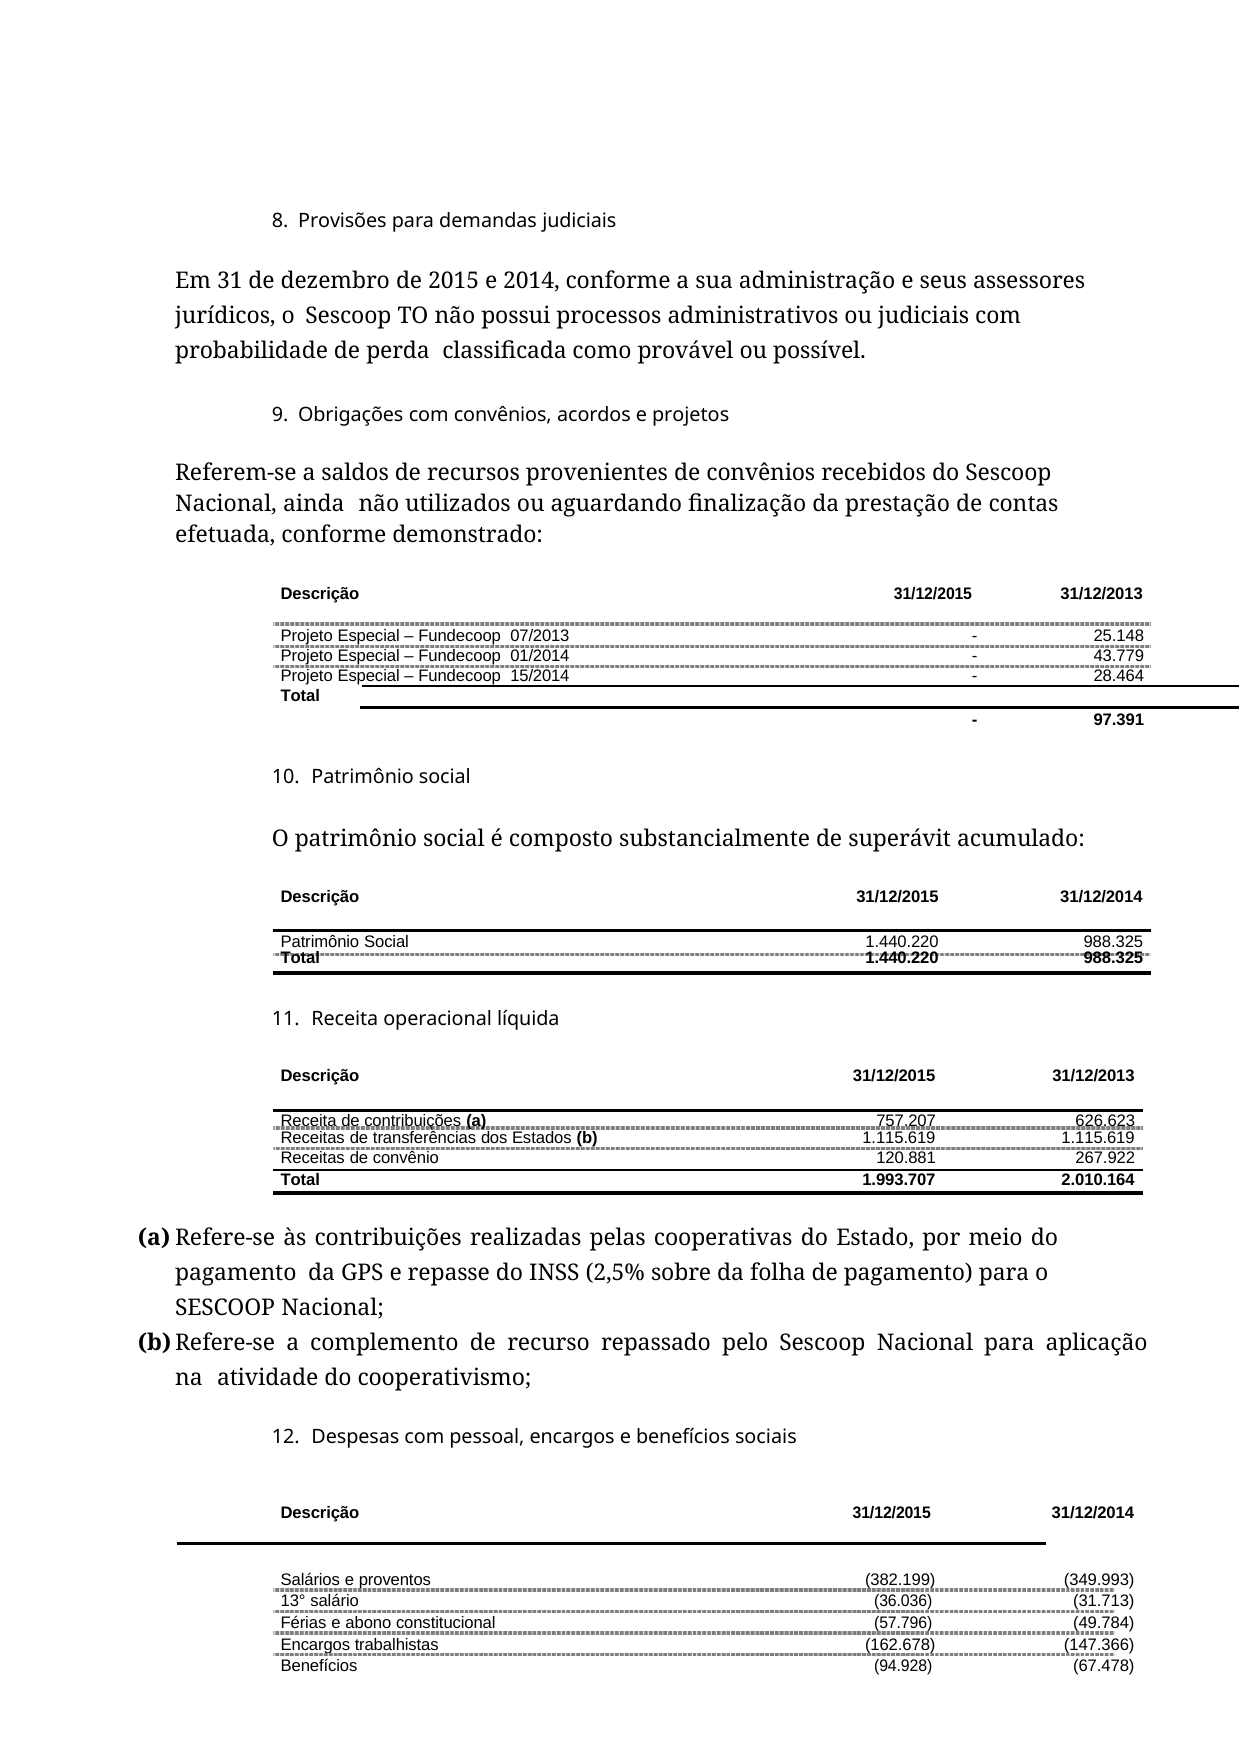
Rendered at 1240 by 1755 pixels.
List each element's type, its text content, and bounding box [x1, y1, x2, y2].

text 13° salário (36.036) (31.713) [280, 1591, 1164, 1610]
text Salários e proventos (382.199) (349.993) [280, 1569, 1164, 1589]
text Projeto Especial – Fundecoop 01/2014 - 43.779 [280, 646, 1164, 665]
table_cell 1.115.619 [727, 1130, 994, 1147]
table_cell 626.623 [994, 1112, 1143, 1126]
table_cell 1.115.619 [994, 1130, 1143, 1147]
list Obrigações com convênios, acordos e projetos [272, 400, 1164, 427]
text Projeto Especial – Fundecoop 15/2014 - 28.464 [280, 666, 1164, 685]
text Benefícios (94.928) (67.478) [280, 1656, 1164, 1675]
table_cell Patrimônio Social [273, 932, 633, 949]
table_cell 267.922 [994, 1150, 1143, 1169]
table_cell 2.010.164 [994, 1171, 1143, 1191]
table_cell 120.881 [727, 1150, 994, 1169]
table_cell Total [273, 1171, 727, 1191]
text Férias e abono constitucional (57.796) (49.784) [280, 1613, 1164, 1632]
table_cell 1.993.707 [727, 1171, 994, 1191]
table_header 31/12/2014 [1000, 879, 1151, 929]
list Receita operacional líquida [272, 1004, 1164, 1031]
text Descrição 31/12/2015 31/12/2014 [280, 1503, 1164, 1522]
table_cell 988.325 [1000, 956, 1151, 971]
table_cell Receitas de convênio [273, 1150, 727, 1169]
table_cell 1.440.220 [633, 932, 1000, 949]
list Provisões para demandas judiciais [272, 206, 1164, 233]
list Refere-se a complemento de recurso repassado pelo Sescoop Nacional para aplicação na atividade do cooperativismo; [138, 1326, 1151, 1392]
list Refere-se às contribuições realizadas pelas cooperativas do Estado, por meio do pagamento da GPS e repasse do INSS (2,5% sobre da folha de pagamento) para o SESCOOP Nacional; [138, 1221, 1151, 1322]
text Em 31 de dezembro de 2015 e 2014, conforme a sua administração e seus assessores jurídicos, o Sescoop TO não possui processos administrativos ou judiciais com probabilidade de perda classificada como provável ou possível. [175, 264, 1151, 365]
list Despesas com pessoal, encargos e benefícios sociais [272, 1423, 1164, 1450]
text Total - 97.391 [280, 686, 1164, 728]
table_cell 988.325 [1000, 932, 1151, 949]
text Referem-se a saldos de recursos provenientes de convênios recebidos do Sescoop Nacional, ainda não utilizados ou aguardando finalização da prestação de contas efetuada, conforme demonstrado: [175, 456, 1151, 549]
text O patrimônio social é composto substancialmente de superávit acumulado: [272, 822, 1164, 853]
table_header 31/12/2015 [727, 1059, 994, 1108]
table_cell Receita de contribuições (a) [273, 1112, 727, 1126]
list Patrimônio social [272, 763, 1164, 789]
table_header Descrição [273, 879, 633, 929]
table_cell Total [273, 956, 633, 971]
text Projeto Especial – Fundecoop 07/2013 - 25.148 [280, 626, 1164, 645]
table_header 31/12/2015 [633, 879, 1000, 929]
table_header Descrição [273, 1059, 727, 1108]
table_cell 1.440.220 [633, 956, 1000, 971]
table_header 31/12/2013 [994, 1059, 1143, 1108]
table_cell 757.207 [727, 1112, 994, 1126]
text Descrição 31/12/2015 31/12/2013 [280, 584, 1164, 603]
text Encargos trabalhistas (162.678) (147.366) [280, 1634, 1164, 1653]
table_cell Receitas de transferências dos Estados (b) [273, 1130, 727, 1147]
